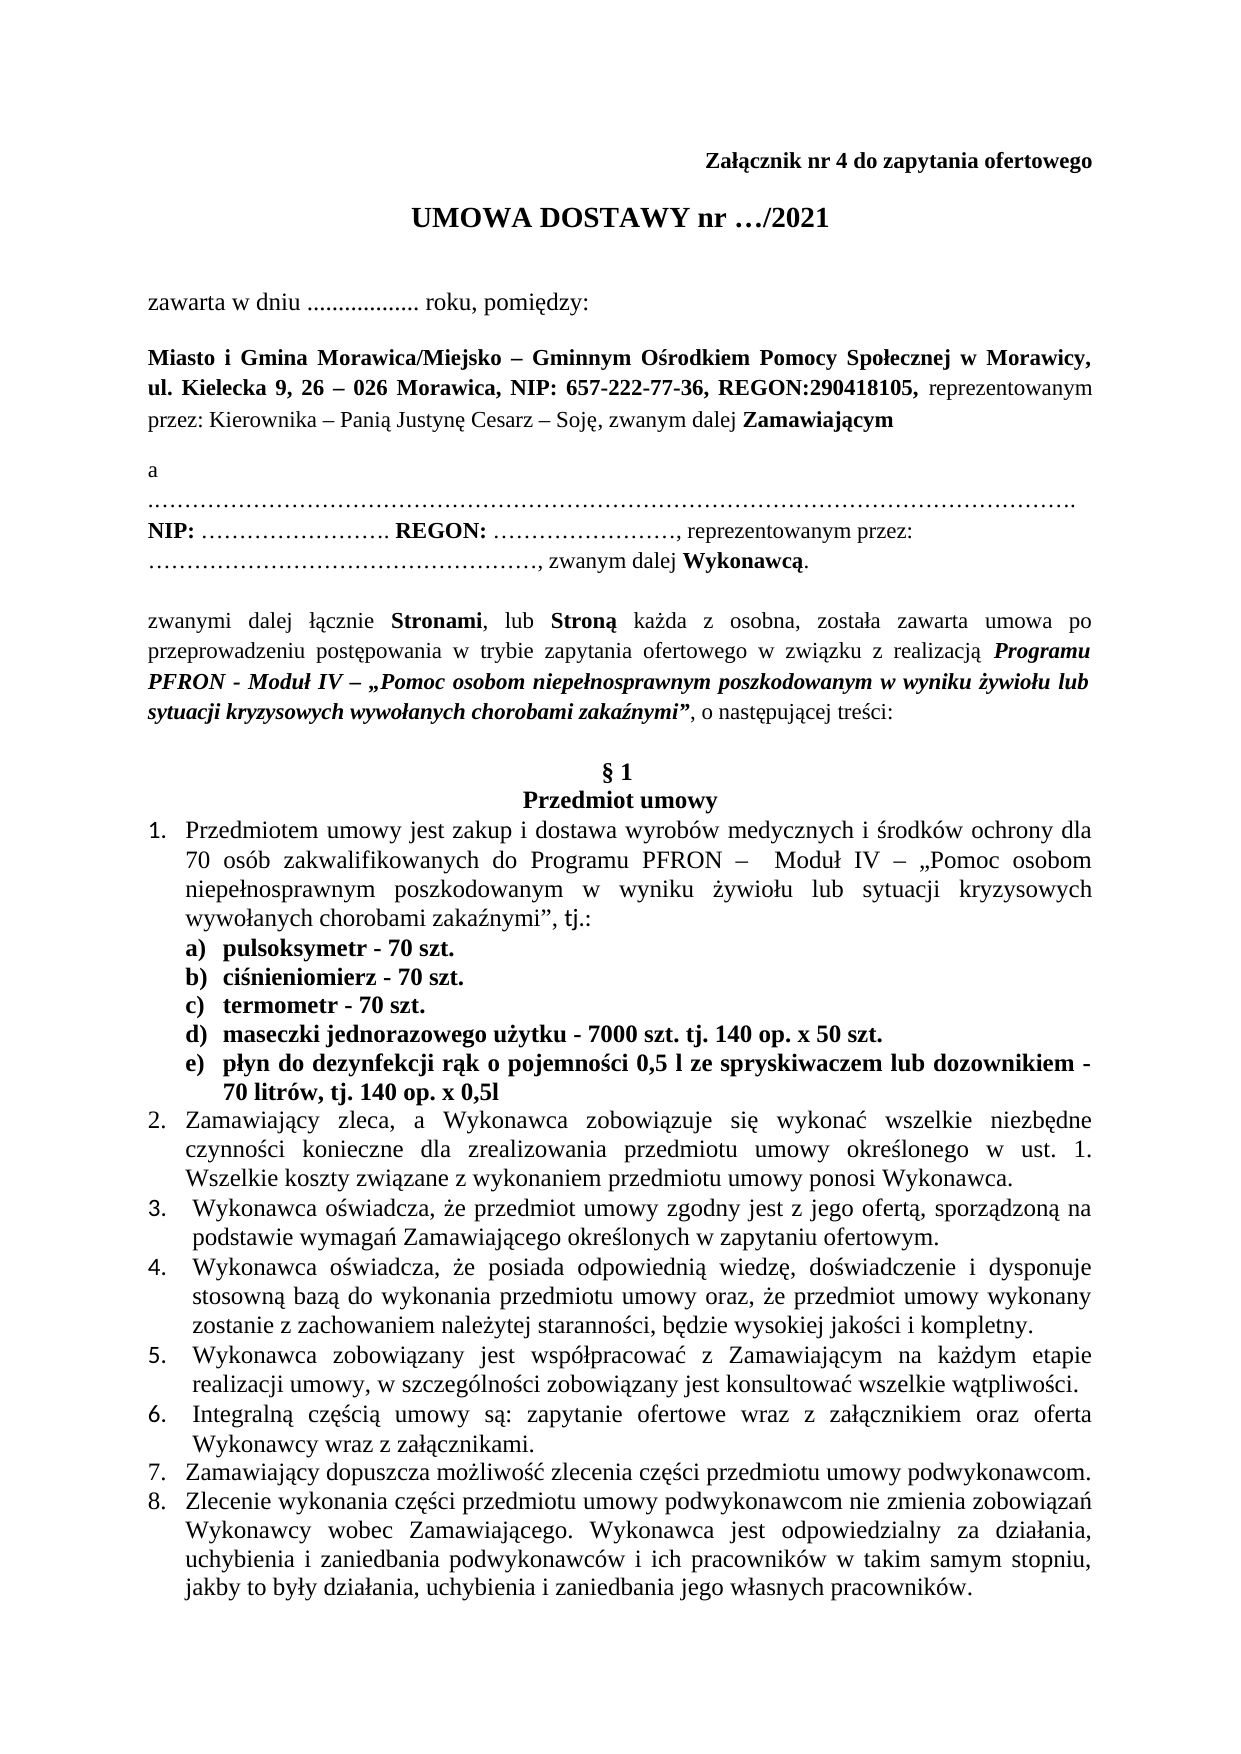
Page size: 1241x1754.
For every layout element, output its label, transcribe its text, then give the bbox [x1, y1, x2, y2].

text a [148, 456, 1093, 483]
list Zamawiający zleca, a Wykonawca zobowiązuje się wykonać wszelkie niezbędne czynności konieczne dla zrealizowania przedmiotu umowy określonego w ust. 1. Wszelkie koszty związane z wykonaniem przedmiotu umowy ponosi Wykonawca. [148, 1105, 1093, 1192]
text UMOWA DOSTAWY nr …/2021 [148, 200, 1093, 234]
text Miasto i Gmina Morawica/Miejsko – Gminnym Ośrodkiem Pomocy Społecznej w Morawicy, ul. Kielecka 9, 26 – 026 Morawica, NIP: 657-222-77-36, REGON:290418105, reprezentowanym przez: Kierownika – Panią Justynę Cesarz – Soję, zwanym dalej Zamawiającym [148, 344, 1093, 433]
text zwanymi dalej łącznie Stronami, lub Stroną każda z osobna, została zawarta umowa po przeprowadzeniu postępowania w trybie zapytania ofertowego w związku z realizacją Programu PFRON - Moduł IV – „Pomoc osobom niepełnosprawnym poszkodowanym w wyniku żywiołu lub sytuacji kryzysowych wywołanych chorobami zakaźnymi”, o następującej treści: [148, 607, 1093, 724]
text § 1 [148, 757, 1093, 786]
list Zlecenie wykonania części przedmiotu umowy podwykonawcom nie zmienia zobowiązań Wykonawcy wobec Zamawiającego. Wykonawca jest odpowiedzialny za działania, uchybienia i zaniedbania podwykonawców i ich pracowników w takim samym stopniu, jakby to były działania, uchybienia i zaniedbania jego własnych pracowników. [148, 1486, 1093, 1601]
list Zamawiający dopuszcza możliwość zlecenia części przedmiotu umowy podwykonawcom. [148, 1457, 1093, 1486]
text ……………………………………………, zwanym dalej Wykonawcą. [148, 547, 1093, 573]
text zawarta w dniu .................. roku, pomiędzy: [148, 287, 1093, 315]
list termometr - 70 szt. [185, 990, 1093, 1019]
list Wykonawca oświadcza, że posiada odpowiednią wiedzę, doświadczenie i dysponuje stosowną bazą do wykonania przedmiotu umowy oraz, że przedmiot umowy wykonany zostanie z zachowaniem należytej staranności, będzie wysokiej jakości i kompletny. [148, 1251, 1093, 1339]
list pulsoksymetr - 70 szt. [185, 933, 1093, 962]
list Integralną częścią umowy są: zapytanie ofertowe wraz z załącznikiem oraz oferta Wykonawcy wraz z załącznikami. [148, 1398, 1093, 1457]
text .…………………………………………………………………………………………………………. [148, 486, 1093, 513]
list maseczki jednorazowego użytku - 7000 szt. tj. 140 op. x 50 szt. [185, 1019, 1093, 1048]
list Wykonawca oświadcza, że przedmiot umowy zgodny jest z jego ofertą, sporządzoną na podstawie wymagań Zamawiającego określonych w zapytaniu ofertowym. [148, 1192, 1093, 1251]
text NIP: ……………………. REGON: ……………………, reprezentowanym przez: [148, 517, 1093, 543]
text Załącznik nr 4 do zapytania ofertowego [148, 148, 1093, 174]
list Wykonawca zobowiązany jest współpracować z Zamawiającym na każdym etapie realizacji umowy, w szczególności zobowiązany jest konsultować wszelkie wątpliwości. [148, 1339, 1093, 1398]
list Przedmiotem umowy jest zakup i dostawa wyrobów medycznych i środków ochrony dla 70 osób zakwalifikowanych do Programu PFRON – Moduł IV – „Pomoc osobom niepełnosprawnym poszkodowanym w wyniku żywiołu lub sytuacji kryzysowych wywołanych chorobami zakaźnymi”, tj.: [148, 814, 1093, 933]
list ciśnieniomierz - 70 szt. [185, 962, 1093, 990]
text Przedmiot umowy [148, 786, 1093, 814]
list płyn do dezynfekcji rąk o pojemności 0,5 l ze spryskiwaczem lub dozownikiem - 70 litrów, tj. 140 op. x 0,5l [185, 1048, 1093, 1105]
